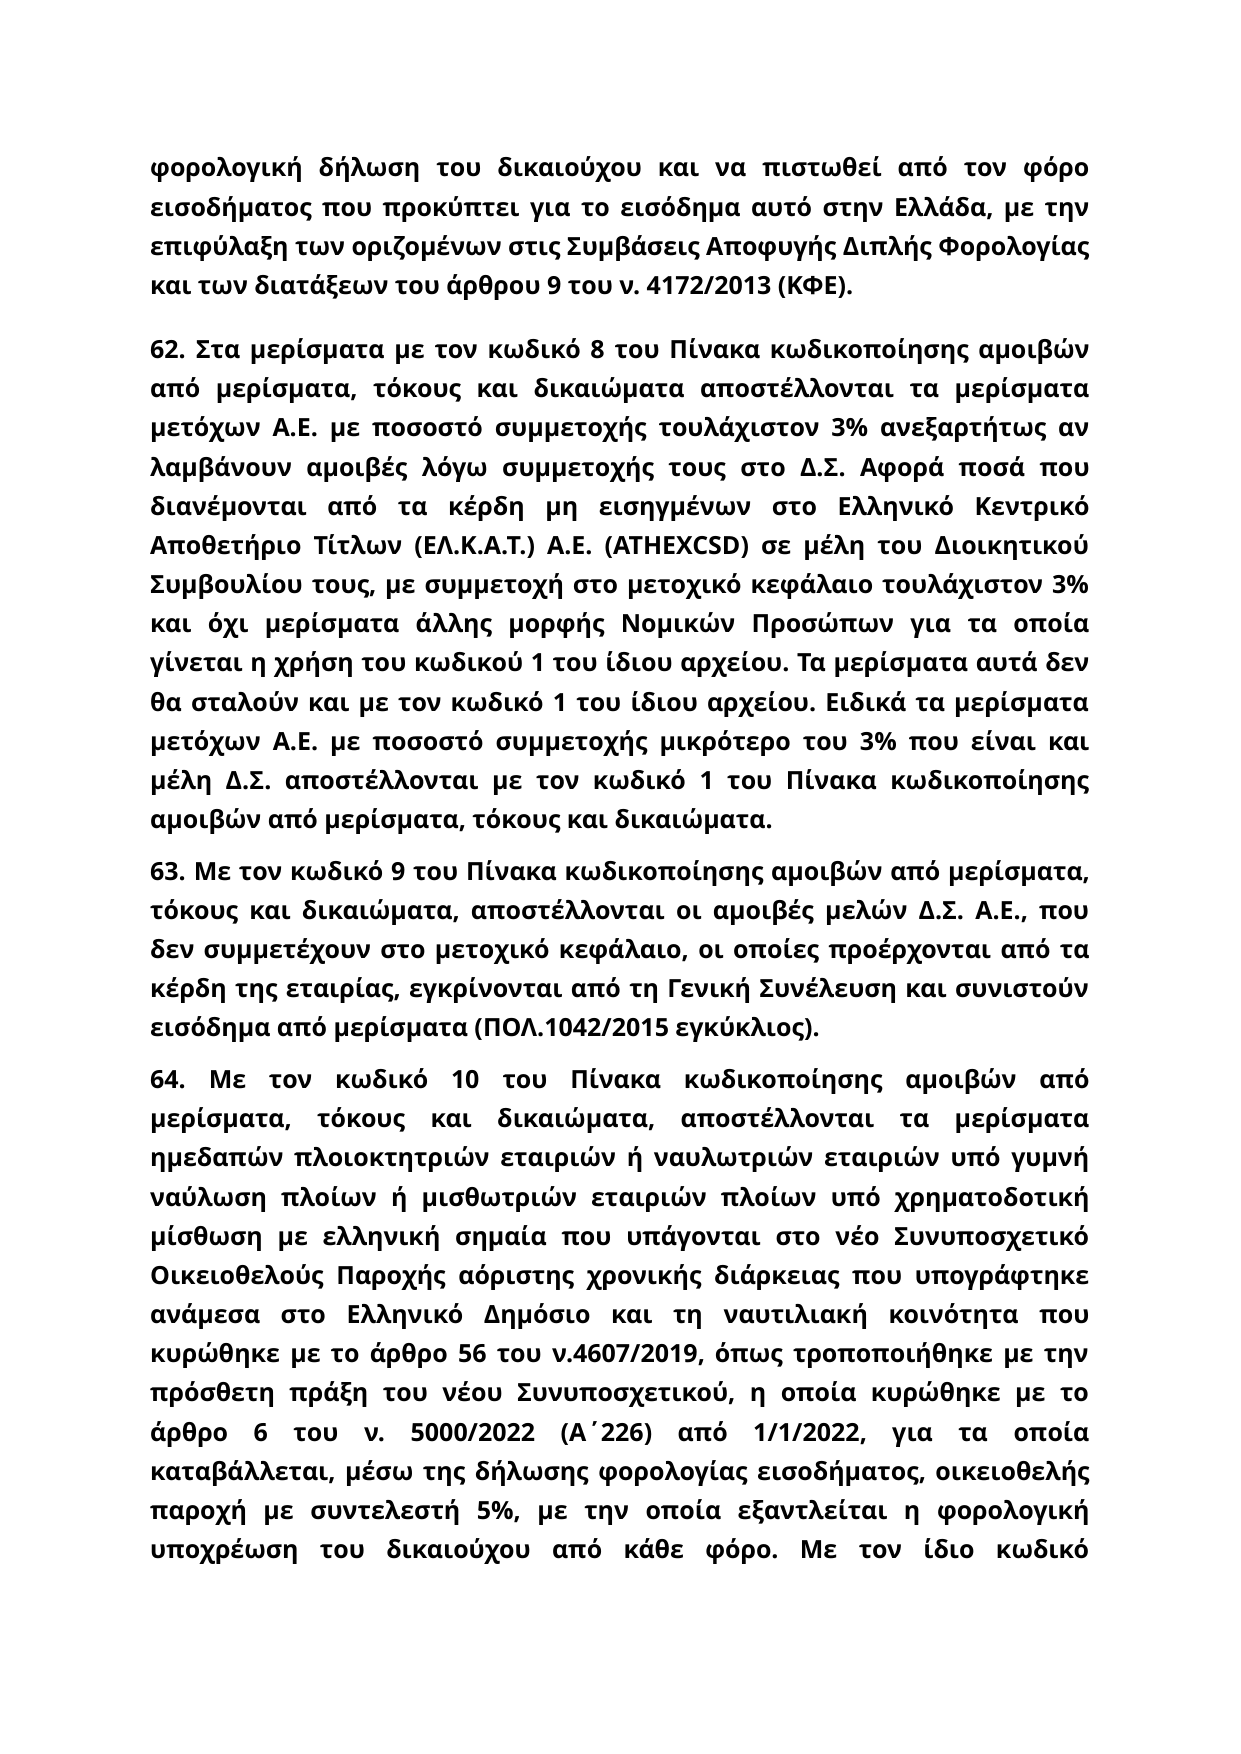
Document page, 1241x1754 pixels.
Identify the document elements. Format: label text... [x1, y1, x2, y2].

text 62. Στα μερίσματα με τον κωδικό 8 του Πίνακα κωδικοποίησης αμοιβών από μερίσματα, τόκους και δικαιώματα αποστέλλονται τα μερίσματα μετόχων Α.Ε. με ποσοστό συμμετοχής τουλάχιστον 3% ανεξαρτήτως αν λαμβάνουν αμοιβές λόγω συμμετοχής τους στο Δ.Σ. Αφορά ποσά που διανέμονται από τα κέρδη μη εισηγμένων στο Ελληνικό Κεντρικό Αποθετήριο Τίτλων (ΕΛ.Κ.Α.Τ.) Α.Ε. (ATHEXCSD) σε μέλη του Διοικητικού Συμβουλίου τους, με συμμετοχή στο μετοχικό κεφάλαιο τουλάχιστον 3% και όχι μερίσματα άλλης μορφής Νομικών Προσώπων για τα οποία γίνεται η χρήση του κωδικού 1 του ίδιου αρχείου. Τα μερίσματα αυτά δεν θα σταλούν και με τον κωδικό 1 του ίδιου αρχείου. Ειδικά τα μερίσματα μετόχων Α.Ε. με ποσοστό συμμετοχής μικρότερο του 3% που είναι και μέλη Δ.Σ. αποστέλλονται με τον κωδικό 1 του Πίνακα κωδικοποίησης αμοιβών από μερίσματα, τόκους και δικαιώματα. [150, 332, 1090, 836]
text φορολογική δήλωση του δικαιούχου και να πιστωθεί από τον φόρο εισοδήματος που προκύπτει για το εισόδημα αυτό στην Ελλάδα, με την επιφύλαξη των οριζομένων στις Συμβάσεις Αποφυγής Διπλής Φορολογίας και των διατάξεων του άρθρου 9 του ν. 4172/2013 (ΚΦΕ). [150, 150, 1090, 302]
text 63. Με τον κωδικό 9 του Πίνακα κωδικοποίησης αμοιβών από μερίσματα, τόκους και δικαιώματα, αποστέλλονται οι αμοιβές μελών Δ.Σ. Α.Ε., που δεν συμμετέχουν στο μετοχικό κεφάλαιο, οι οποίες προέρχονται από τα κέρδη της εταιρίας, εγκρίνονται από τη Γενική Συνέλευση και συνιστούν εισόδημα από μερίσματα (ΠΟΛ.1042/2015 εγκύκλιος). [150, 853, 1090, 1044]
text 64. Με τον κωδικό 10 του Πίνακα κωδικοποίησης αμοιβών από μερίσματα, τόκους και δικαιώματα, αποστέλλονται τα μερίσματα ημεδαπών πλοιοκτητριών εταιριών ή ναυλωτριών εταιριών υπό γυμνή ναύλωση πλοίων ή μισθωτριών εταιριών πλοίων υπό χρηματοδοτική μίσθωση με ελληνική σημαία που υπάγονται στο νέο Συνυποσχετικό Οικειοθελούς Παροχής αόριστης χρονικής διάρκειας που υπογράφτηκε ανάμεσα στο Ελληνικό Δημόσιο και τη ναυτιλιακή κοινότητα που κυρώθηκε με το άρθρο 56 του ν.4607/2019, όπως τροποποιήθηκε με την πρόσθετη πράξη του νέου Συνυποσχετικού, η οποία κυρώθηκε με το άρθρο 6 του ν. 5000/2022 (Α΄226) από 1/1/2022, για τα οποία καταβάλλεται, μέσω της δήλωσης φορολογίας εισοδήματος, οικειοθελής παροχή με συντελεστή 5%, με την οποία εξαντλείται η φορολογική υποχρέωση του δικαιούχου από κάθε φόρο. Με τον ίδιο κωδικό [150, 1062, 1090, 1566]
